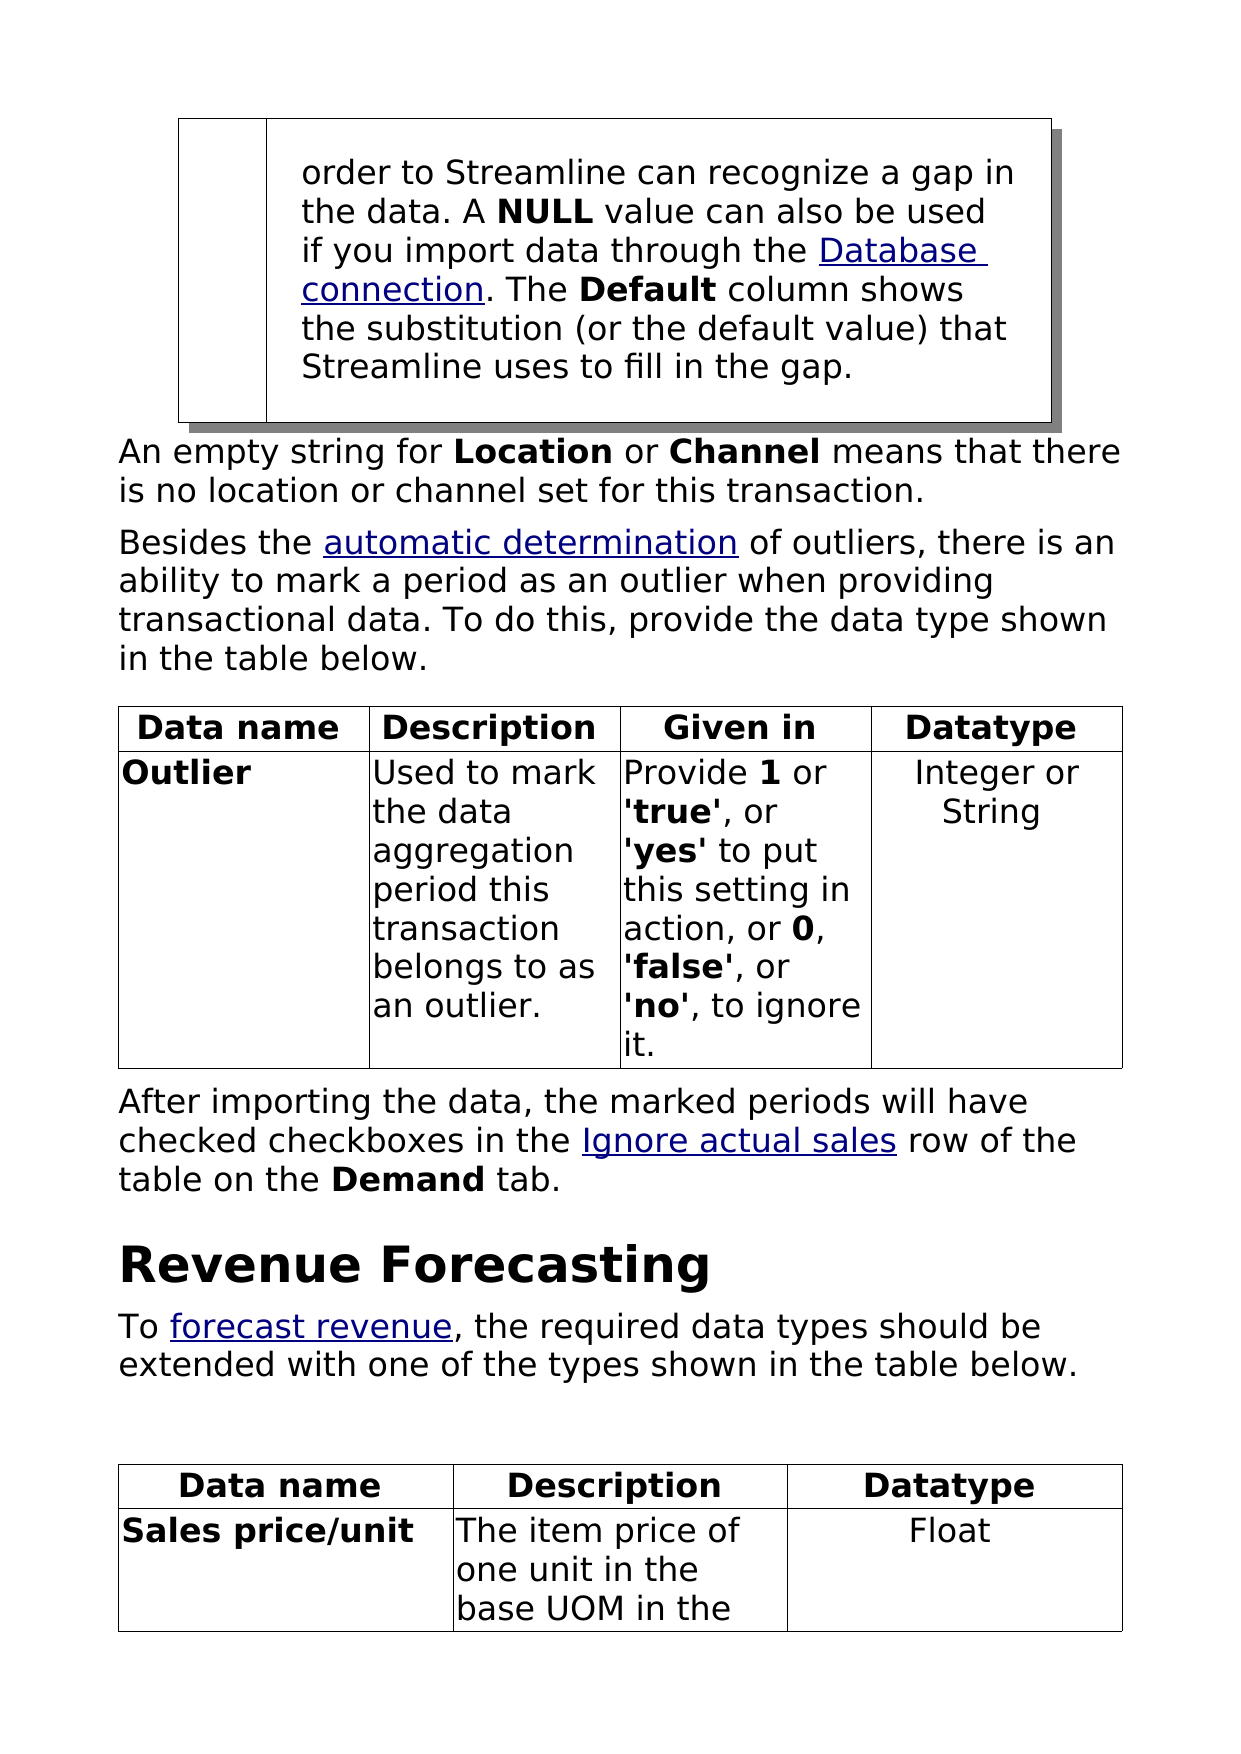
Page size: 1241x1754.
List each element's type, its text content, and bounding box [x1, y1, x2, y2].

table_cell Used to mark the data aggregation period this transaction belongs to as an outlier. [370, 752, 620, 1067]
table_header Data name [119, 707, 369, 751]
subtitle Revenue Forecasting [118, 1236, 1122, 1294]
table_header Datatype [872, 707, 1122, 751]
text To forecast revenue, the required data types should be extended with one of the types shown in the table below. [118, 1307, 1122, 1385]
table_header [179, 119, 266, 422]
table_cell Provide 1 or 'true', or 'yes' to put this setting in action, or 0, 'false', or 'no', to ignore it. [621, 752, 871, 1067]
text Besides the automatic determination of outliers, there is an ability to mark a period as an outlier when providing transactional data. To do this, provide the data type shown in the table below. [118, 523, 1122, 678]
table_header Data name [119, 1465, 453, 1508]
table_header Description [454, 1465, 787, 1508]
table_cell Integer or String [872, 752, 1122, 1067]
table_cell Outlier [119, 752, 369, 1067]
text An empty string for Location or Channel means that there is no location or channel set for this transaction. [118, 433, 1122, 511]
table_cell Float [788, 1509, 1122, 1631]
table_header Datatype [788, 1465, 1122, 1508]
table_header order to Streamline can recognize a gap in the data. A NULL value can also be used if you import data through the Database connection. The Default column shows the substitution (or the default value) that Streamline uses to fill in the gap. [267, 119, 1051, 422]
table_header Given in [621, 707, 871, 751]
table_cell The item price of one unit in the base UOM in the [454, 1509, 787, 1631]
table_header Description [370, 707, 620, 751]
text After importing the data, the marked periods will have checked checkboxes in the Ignore actual sales row of the table on the Demand tab. [118, 1082, 1122, 1199]
table_cell Sales price/unit [119, 1509, 453, 1631]
